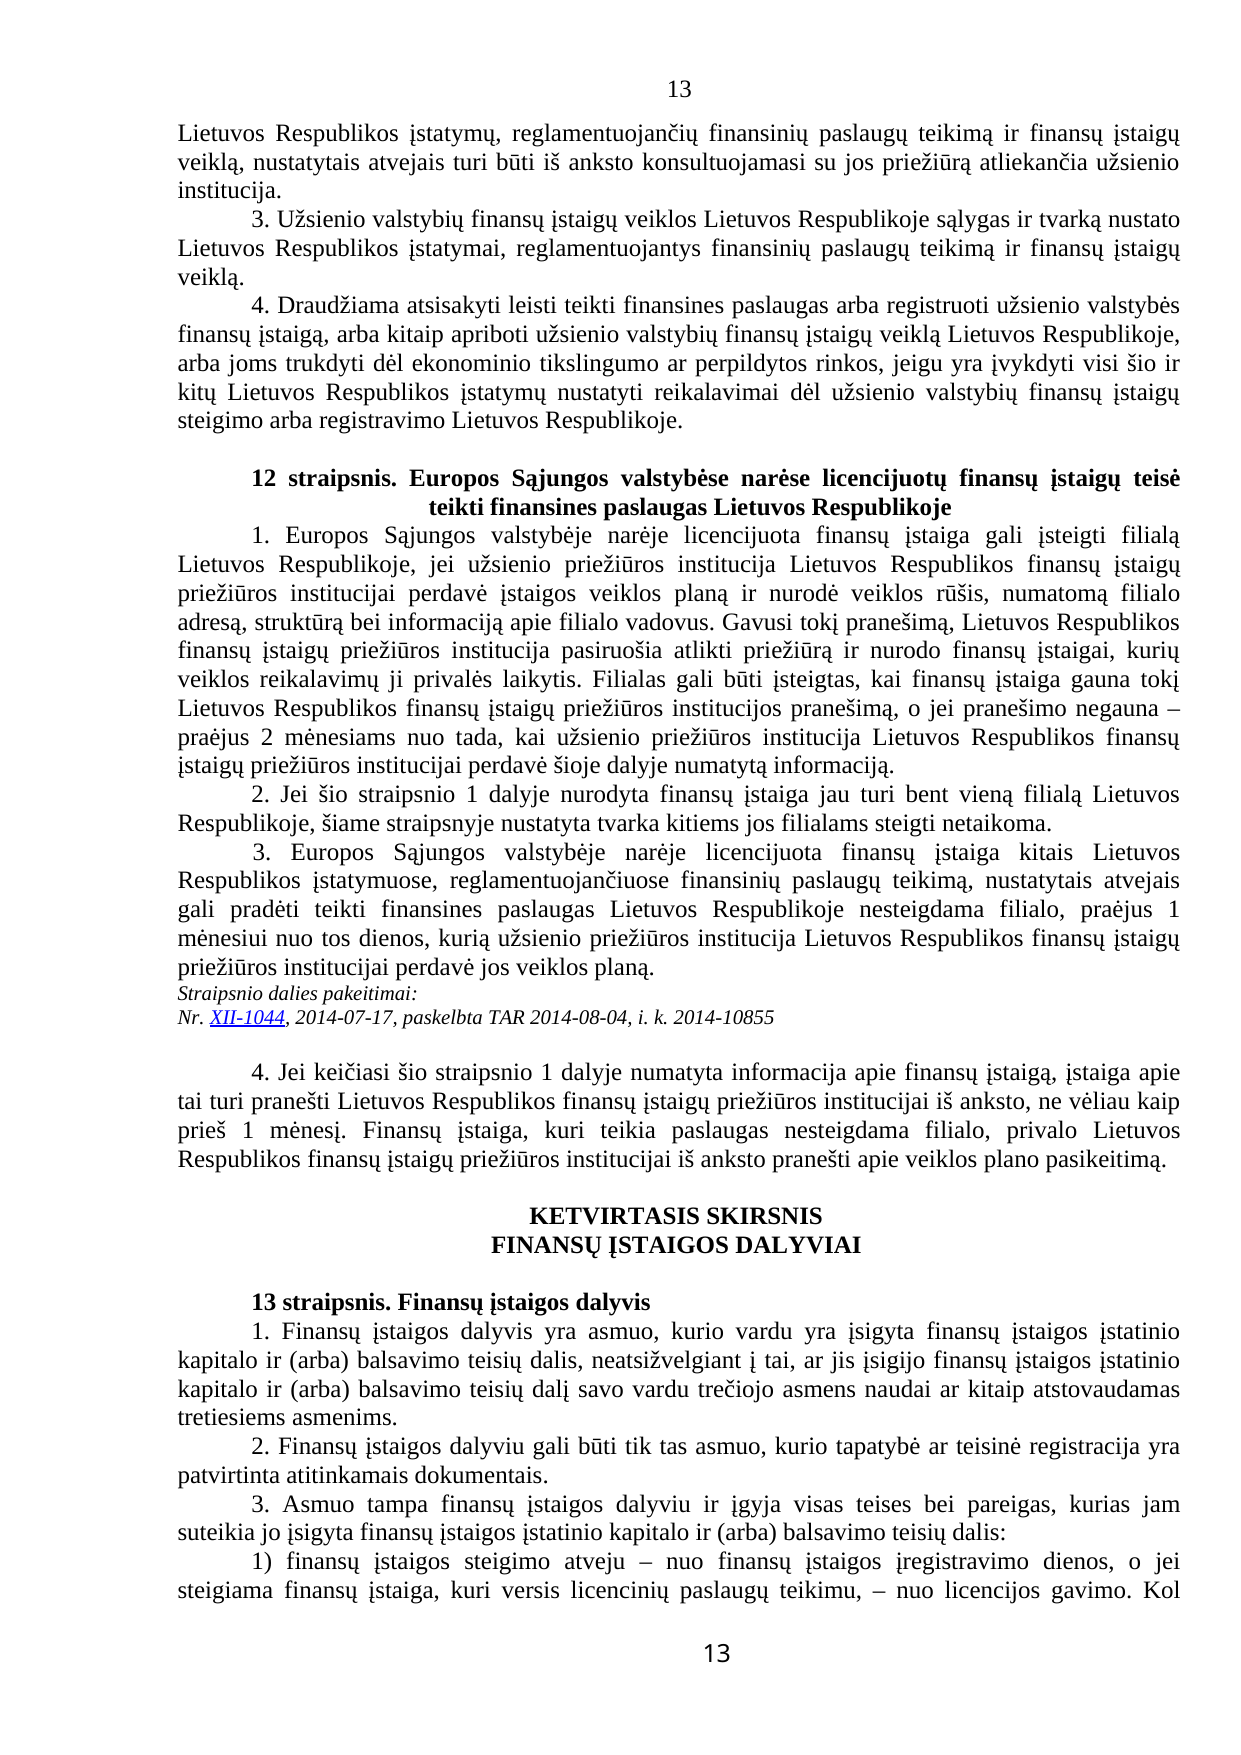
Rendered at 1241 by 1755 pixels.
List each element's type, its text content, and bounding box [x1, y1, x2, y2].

text KETVIRTASIS SKIRSNIS [177, 1201, 1181, 1230]
text 4. Draudžiama atsisakyti leisti teikti finansines paslaugas arba registruoti užsienio valstybės finansų įstaigą, arba kitaip apriboti užsienio valstybių finansų įstaigų veiklą Lietuvos Respublikoje, arba joms trukdyti dėl ekonominio tikslingumo ar perpildytos rinkos, jeigu yra įvykdyti visi šio ir kitų Lietuvos Respublikos įstatymų nustatyti reikalavimai dėl užsienio valstybių finansų įstaigų steigimo arba registravimo Lietuvos Respublikoje. [177, 291, 1181, 434]
text FINANSŲ ĮSTAIGOS DALYVIAI [177, 1230, 1181, 1259]
text 3. Užsienio valstybių finansų įstaigų veiklos Lietuvos Respublikoje sąlygas ir tvarką nustato Lietuvos Respublikos įstatymai, reglamentuojantys finansinių paslaugų teikimą ir finansų įstaigų veiklą. [177, 204, 1181, 291]
text Straipsnio dalies pakeitimai: [177, 981, 1181, 1005]
text 2. Jei šio straipsnio 1 dalyje nurodyta finansų įstaiga jau turi bent vieną filialą Lietuvos Respublikoje, šiame straipsnyje nustatyta tvarka kitiems jos filialams steigti netaikoma. [177, 779, 1181, 837]
text 1) finansų įstaigos steigimo atveju – nuo finansų įstaigos įregistravimo dienos, o jei steigiama finansų įstaiga, kuri versis licencinių paslaugų teikimu, – nuo licencijos gavimo. Kol [177, 1546, 1181, 1604]
text 13 straipsnis. Finansų įstaigos dalyvis [177, 1287, 1181, 1316]
text 3. Asmuo tampa finansų įstaigos dalyviu ir įgyja visas teises bei pareigas, kurias jam suteikia jo įsigyta finansų įstaigos įstatinio kapitalo ir (arba) balsavimo teisių dalis: [177, 1489, 1181, 1546]
text Nr. XII-1044, 2014-07-17, paskelbta TAR 2014-08-04, i. k. 2014-10855 [177, 1005, 1181, 1029]
text 4. Jei keičiasi šio straipsnio 1 dalyje numatyta informacija apie finansų įstaigą, įstaiga apie tai turi pranešti Lietuvos Respublikos finansų įstaigų priežiūros institucijai iš anksto, ne vėliau kaip prieš 1 mėnesį. Finansų įstaiga, kuri teikia paslaugas nesteigdama filialo, privalo Lietuvos Respublikos finansų įstaigų priežiūros institucijai iš anksto pranešti apie veiklos plano pasikeitimą. [177, 1057, 1181, 1172]
text Lietuvos Respublikos įstatymų, reglamentuojančių finansinių paslaugų teikimą ir finansų įstaigų veiklą, nustatytais atvejais turi būti iš anksto konsultuojamasi su jos priežiūrą atliekančia užsienio institucija. [177, 118, 1181, 204]
text 1. Europos Sąjungos valstybėje narėje licencijuota finansų įstaiga gali įsteigti filialą Lietuvos Respublikoje, jei užsienio priežiūros institucija Lietuvos Respublikos finansų įstaigų priežiūros institucijai perdavė įstaigos veiklos planą ir nurodė veiklos rūšis, numatomą filialo adresą, struktūrą bei informaciją apie filialo vadovus. Gavusi tokį pranešimą, Lietuvos Respublikos finansų įstaigų priežiūros institucija pasiruošia atlikti priežiūrą ir nurodo finansų įstaigai, kurių veiklos reikalavimų ji privalės laikytis. Filialas gali būti įsteigtas, kai finansų įstaiga gauna tokį Lietuvos Respublikos finansų įstaigų priežiūros institucijos pranešimą, o jei pranešimo negauna – praėjus 2 mėnesiams nuo tada, kai užsienio priežiūros institucija Lietuvos Respublikos finansų įstaigų priežiūros institucijai perdavė šioje dalyje numatytą informaciją. [177, 521, 1181, 779]
text 1. Finansų įstaigos dalyvis yra asmuo, kurio vardu yra įsigyta finansų įstaigos įstatinio kapitalo ir (arba) balsavimo teisių dalis, neatsižvelgiant į tai, ar jis įsigijo finansų įstaigos įstatinio kapitalo ir (arba) balsavimo teisių dalį savo vardu trečiojo asmens naudai ar kitaip atstovaudamas tretiesiems asmenims. [177, 1316, 1181, 1431]
text 12 straipsnis. Europos Sąjungos valstybėse narėse licencijuotų finansų įstaigų teisė teikti finansines paslaugas Lietuvos Respublikoje [251, 463, 1181, 521]
text 2. Finansų įstaigos dalyviu gali būti tik tas asmuo, kurio tapatybė ar teisinė registracija yra patvirtinta atitinkamais dokumentais. [177, 1431, 1181, 1489]
text 3. Europos Sąjungos valstybėje narėje licencijuota finansų įstaiga kitais Lietuvos Respublikos įstatymuose, reglamentuojančiuose finansinių paslaugų teikimą, nustatytais atvejais gali pradėti teikti finansines paslaugas Lietuvos Respublikoje nesteigdama filialo, praėjus 1 mėnesiui nuo tos dienos, kurią užsienio priežiūros institucija Lietuvos Respublikos finansų įstaigų priežiūros institucijai perdavė jos veiklos planą. [177, 837, 1181, 981]
